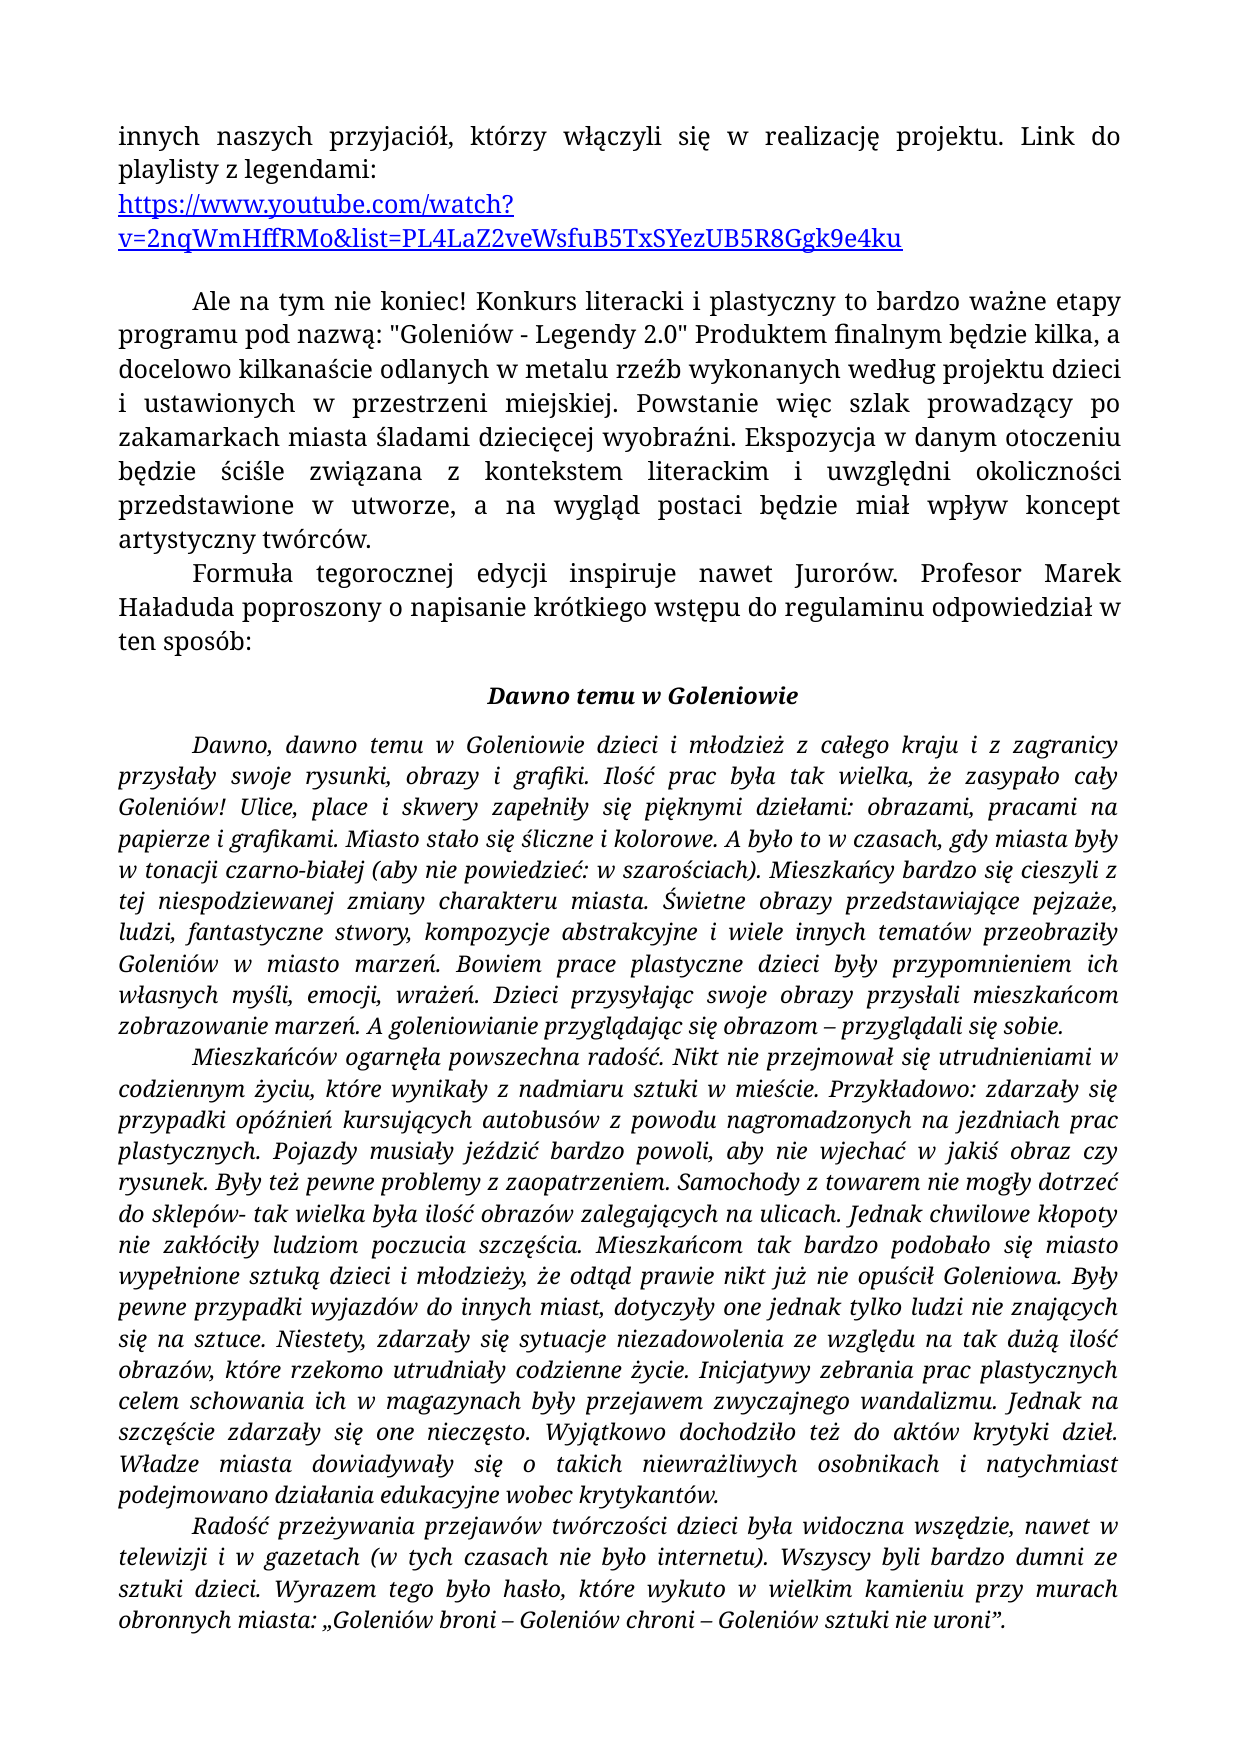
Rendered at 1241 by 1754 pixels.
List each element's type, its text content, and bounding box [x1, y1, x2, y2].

text Dawno, dawno temu w Goleniowie dzieci i młodzież z całego kraju i z zagranicy przysłały swoje rysunki, obrazy i grafiki. Ilość prac była tak wielka, że zasypało cały Goleniów! Ulice, place i skwery zapełniły się pięknymi dziełami: obrazami, pracami na papierze i grafikami. Miasto stało się śliczne i kolorowe. A było to w czasach, gdy miasta były w tonacji czarno-białej (aby nie powiedzieć: w szarościach). Mieszkańcy bardzo się cieszyli z tej niespodziewanej zmiany charakteru miasta. Świetne obrazy przedstawiające pejzaże, ludzi, fantastyczne stwory, kompozycje abstrakcyjne i wiele innych tematów przeobraziły Goleniów w miasto marzeń. Bowiem prace plastyczne dzieci były przypomnieniem ich własnych myśli, emocji, wrażeń. Dzieci przysyłając swoje obrazy przysłali mieszkańcom zobrazowanie marzeń. A goleniowianie przyglądając się obrazom – przyglądali się sobie. [118, 729, 1122, 1041]
text innych naszych przyjaciół, którzy włączyli się w realizację projektu. Link do playlisty z legendami: [118, 118, 1122, 186]
text Dawno temu w Goleniowie [118, 678, 1122, 712]
text Ale na tym nie koniec! Konkurs literacki i plastyczny to bardzo ważne etapy programu pod nazwą: "Goleniów - Legendy 2.0" Produktem finalnym będzie kilka, a docelowo kilkanaście odlanych w metalu rzeźb wykonanych według projektu dzieci i ustawionych w przestrzeni miejskiej. Powstanie więc szlak prowadzący po zakamarkach miasta śladami dziecięcej wyobraźni. Ekspozycja w danym otoczeniu będzie ściśle związana z kontekstem literackim i uwzględni okoliczności przedstawione w utworze, a na wygląd postaci będzie miał wpływ koncept artystyczny twórców. [118, 283, 1122, 556]
text Radość przeżywania przejawów twórczości dzieci była widoczna wszędzie, nawet w telewizji i w gazetach (w tych czasach nie było internetu). Wszyscy byli bardzo dumni ze sztuki dzieci. Wyrazem tego było hasło, które wykuto w wielkim kamieniu przy murach obronnych miasta: „Goleniów broni – Goleniów chroni – Goleniów sztuki nie uroni”. [118, 1510, 1122, 1635]
text Mieszkańców ogarnęła powszechna radość. Nikt nie przejmował się utrudnieniami w codziennym życiu, które wynikały z nadmiaru sztuki w mieście. Przykładowo: zdarzały się przypadki opóźnień kursujących autobusów z powodu nagromadzonych na jezdniach prac plastycznych. Pojazdy musiały jeździć bardzo powoli, aby nie wjechać w jakiś obraz czy rysunek. Były też pewne problemy z zaopatrzeniem. Samochody z towarem nie mogły dotrzeć do sklepów- tak wielka była ilość obrazów zalegających na ulicach. Jednak chwilowe kłopoty nie zakłóciły ludziom poczucia szczęścia. Mieszkańcom tak bardzo podobało się miasto wypełnione sztuką dzieci i młodzieży, że odtąd prawie nikt już nie opuścił Goleniowa. Były pewne przypadki wyjazdów do innych miast, dotyczyły one jednak tylko ludzi nie znających się na sztuce. Niestety, zdarzały się sytuacje niezadowolenia ze względu na tak dużą ilość obrazów, które rzekomo utrudniały codzienne życie. Inicjatywy zebrania prac plastycznych celem schowania ich w magazynach były przejawem zwyczajnego wandalizmu. Jednak na szczęście zdarzały się one nieczęsto. Wyjątkowo dochodziło też do aktów krytyki dzieł. Władze miasta dowiadywały się o takich niewrażliwych osobnikach i natychmiast podejmowano działania edukacyjne wobec krytykantów. [118, 1041, 1122, 1510]
text Formuła tegorocznej edycji inspiruje nawet Jurorów. Profesor Marek Haładuda poproszony o napisanie krótkiego wstępu do regulaminu odpowiedział w ten sposób: [118, 556, 1122, 658]
text https://www.youtube.com/watch?v=2nqWmHffRMo&list=PL4LaZ2veWsfuB5TxSYezUB5R8Ggk9e4ku [118, 186, 1122, 254]
